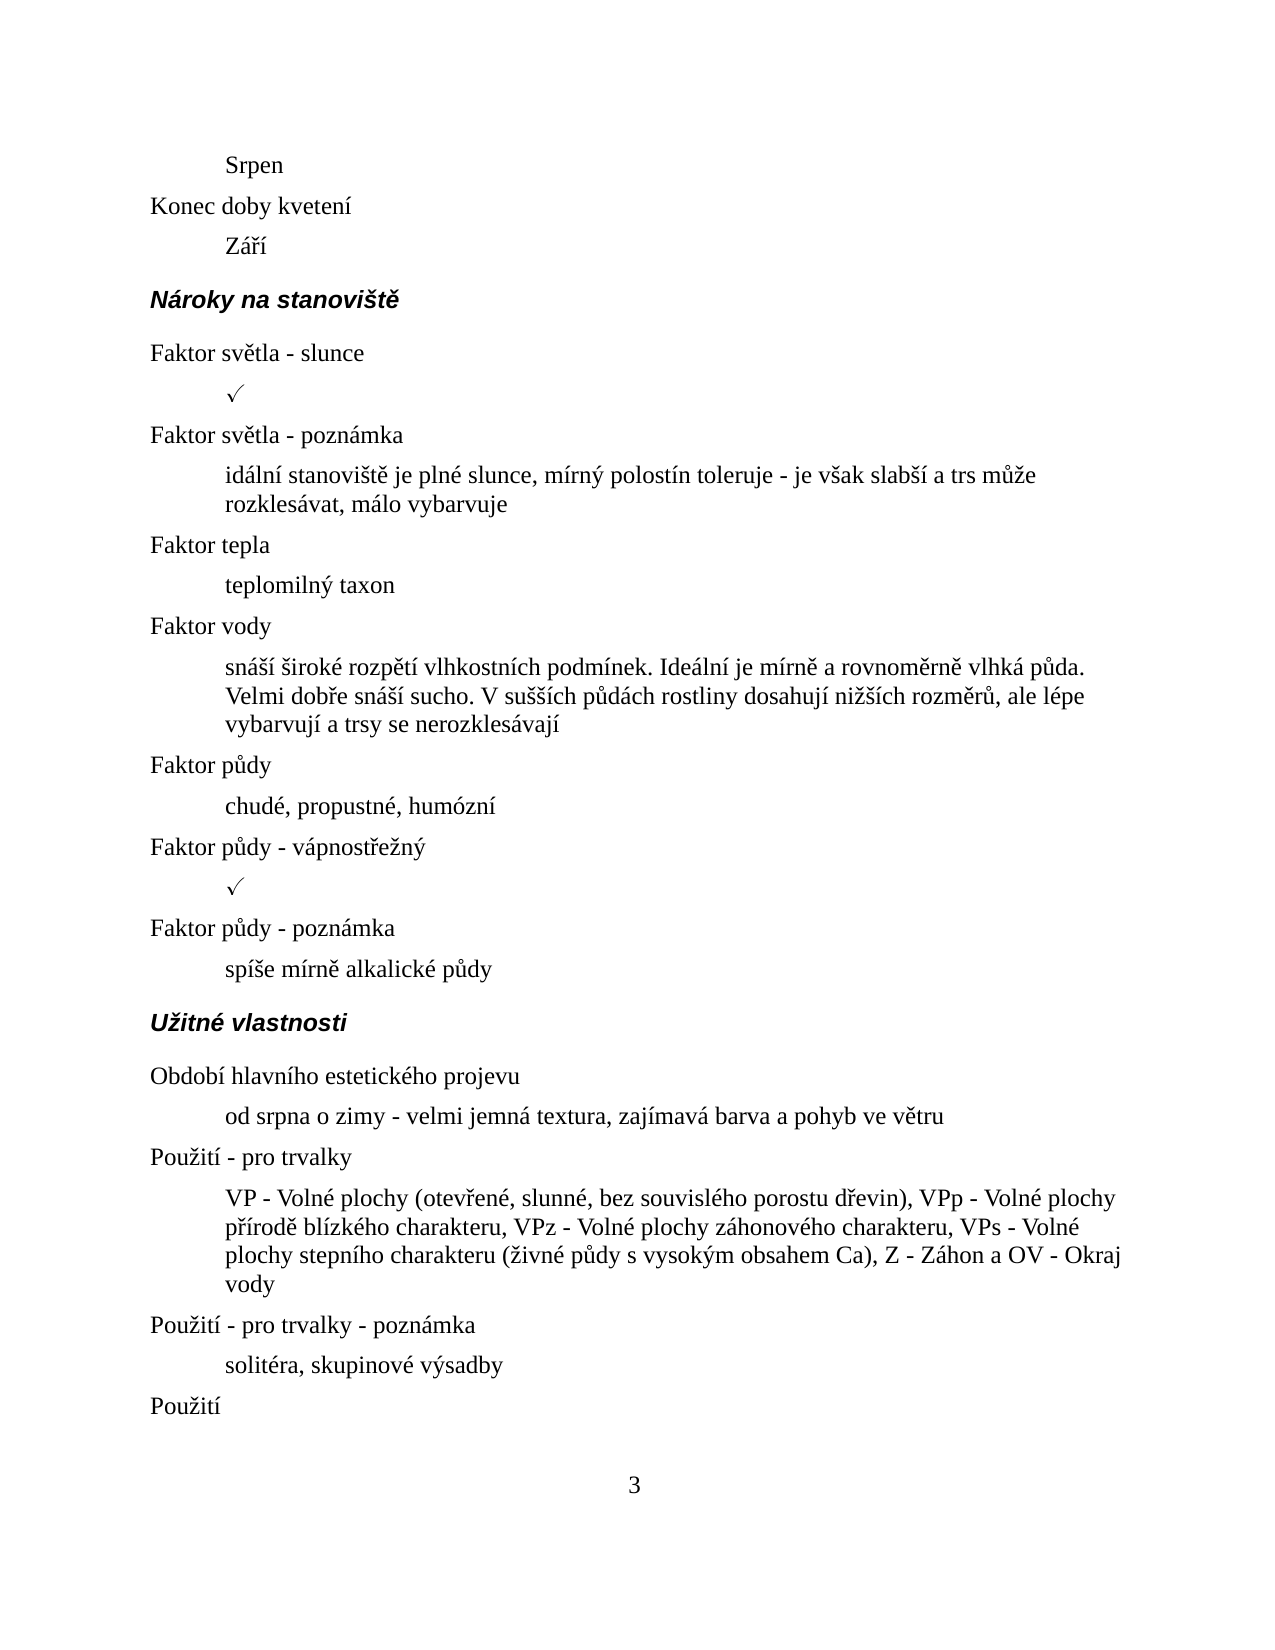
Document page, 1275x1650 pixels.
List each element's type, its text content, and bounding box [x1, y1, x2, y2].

text od srpna o zimy - velmi jemná textura, zajímavá barva a pohyb ve větru [225, 1101, 1125, 1130]
text spíše mírně alkalické půdy [225, 954, 1125, 983]
text Faktor půdy - vápnostřežný [150, 832, 1125, 861]
subtitle Užitné vlastnosti [150, 1008, 1125, 1036]
text ✓ [225, 379, 1125, 408]
text Faktor půdy [150, 750, 1125, 779]
text snáší široké rozpětí vlhkostních podmínek. Ideální je mírně a rovnoměrně vlhká půda. Velmi dobře snáší sucho. V sušších půdách rostliny dosahují nižších rozměrů, ale lépe vybarvují a trsy se nerozklesávají [225, 652, 1125, 738]
text Faktor vody [150, 611, 1125, 640]
text Období hlavního estetického projevu [150, 1061, 1125, 1089]
text Použití [150, 1391, 1125, 1420]
text Použití - pro trvalky - poznámka [150, 1310, 1125, 1339]
text solitéra, skupinové výsadby [225, 1351, 1125, 1379]
text chudé, propustné, humózní [225, 791, 1125, 820]
text Srpen [225, 150, 1125, 179]
text idální stanoviště je plné slunce, mírný polostín toleruje - je však slabší a trs může rozklesávat, málo vybarvuje [225, 460, 1125, 518]
text Září [225, 231, 1125, 260]
text Faktor tepla [150, 530, 1125, 559]
text teplomilný taxon [225, 571, 1125, 599]
text VP - Volné plochy (otevřené, slunné, bez souvislého porostu dřevin), VPp - Volné plochy přírodě blízkého charakteru, VPz - Volné plochy záhonového charakteru, VPs - Volné plochy stepního charakteru (živné půdy s vysokým obsahem Ca), Z - Záhon a OV - Okraj vody [225, 1183, 1125, 1298]
text Faktor světla - poznámka [150, 420, 1125, 448]
text Faktor světla - slunce [150, 338, 1125, 367]
text Použití - pro trvalky [150, 1142, 1125, 1171]
text Konec doby kvetení [150, 191, 1125, 219]
text ✓ [225, 872, 1125, 901]
subtitle Nároky na stanoviště [150, 285, 1125, 314]
text Faktor půdy - poznámka [150, 913, 1125, 942]
